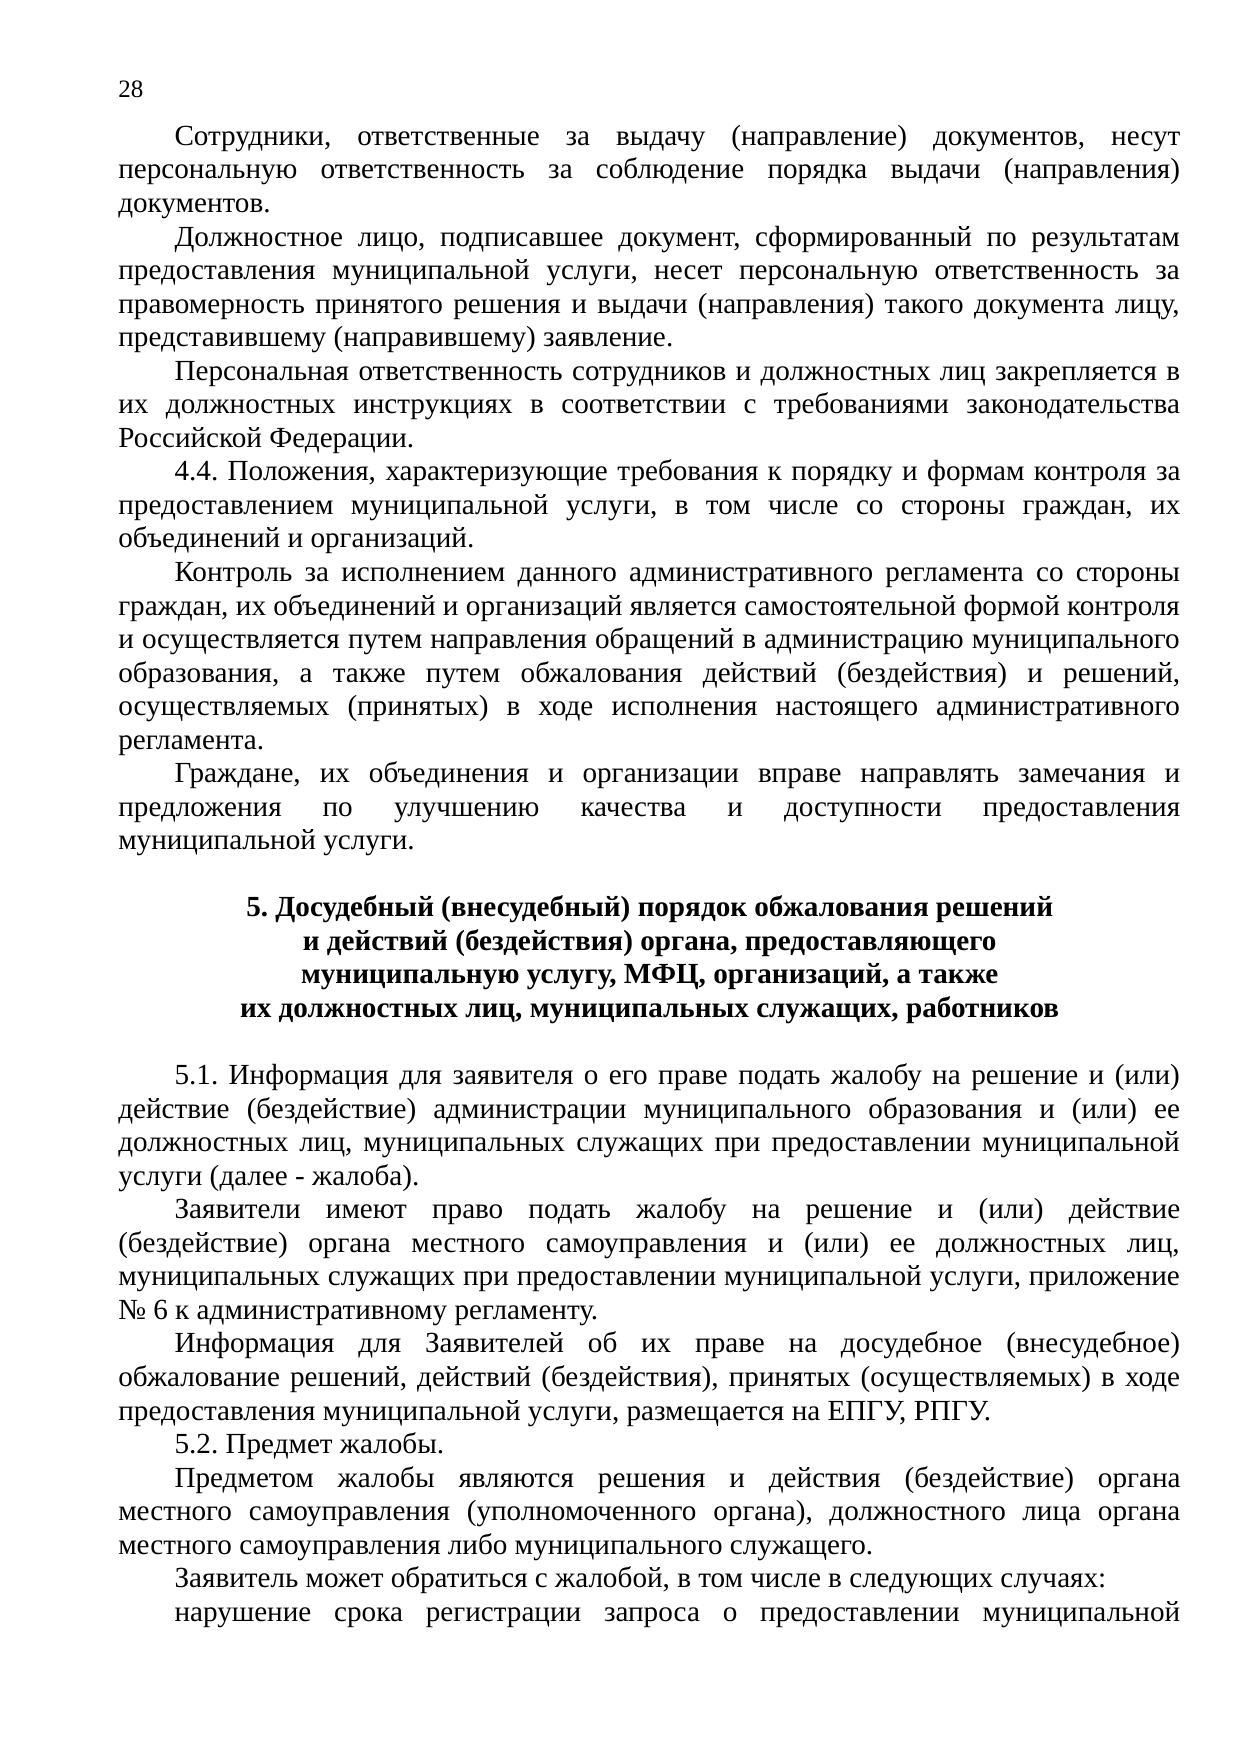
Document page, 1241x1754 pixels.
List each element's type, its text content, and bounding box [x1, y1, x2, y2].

text Контроль за исполнением данного административного регламента со стороны граждан, их объединений и организаций является самостоятельной формой контроля и осуществляется путем направления обращений в администрацию муниципального образования, а также путем обжалования действий (бездействия) и решений, осуществляемых (принятых) в ходе исполнения настоящего административного регламента. [118, 554, 1181, 755]
text Сотрудники, ответственные за выдачу (направление) документов, несут персональную ответственность за соблюдение порядка выдачи (направления) документов. [118, 118, 1181, 219]
text Граждане, их объединения и организации вправе направлять замечания и предложения по улучшению качества и доступности предоставления муниципальной услуги. [118, 755, 1181, 856]
text 4.4. Положения, характеризующие требования к порядку и формам контроля за предоставлением муниципальной услуги, в том числе со стороны граждан, их объединений и организаций. [118, 453, 1181, 554]
text их должностных лиц, муниципальных служащих, работников [118, 990, 1181, 1024]
text 5.1. Информация для заявителя о его праве подать жалобу на решение и (или) действие (бездействие) администрации муниципального образования и (или) ее должностных лиц, муниципальных служащих при предоставлении муниципальной услуги (далее - жалоба). [118, 1057, 1181, 1191]
text и действий (бездействия) органа, предоставляющего [118, 923, 1181, 957]
text 5. Досудебный (внесудебный) порядок обжалования решений [118, 889, 1181, 923]
text Предметом жалобы являются решения и действия (бездействие) органа местного самоуправления (уполномоченного органа), должностного лица органа местного самоуправления либо муниципального служащего. [118, 1460, 1181, 1560]
text 5.2. Предмет жалобы. [118, 1426, 1181, 1460]
text Заявитель может обратиться с жалобой, в том числе в следующих случаях: [118, 1560, 1181, 1594]
text нарушение срока регистрации запроса о предоставлении муниципальной [118, 1594, 1181, 1627]
text Должностное лицо, подписавшее документ, сформированный по результатам предоставления муниципальной услуги, несет персональную ответственность за правомерность принятого решения и выдачи (направления) такого документа лицу, представившему (направившему) заявление. [118, 219, 1181, 353]
text Информация для Заявителей об их праве на досудебное (внесудебное) обжалование решений, действий (бездействия), принятых (осуществляемых) в ходе предоставления муниципальной услуги, размещается на ЕПГУ, РПГУ. [118, 1326, 1181, 1426]
text Персональная ответственность сотрудников и должностных лиц закрепляется в их должностных инструкциях в соответствии с требованиями законодательства Российской Федерации. [118, 353, 1181, 453]
text Заявители имеют право подать жалобу на решение и (или) действие (бездействие) органа местного самоуправления и (или) ее должностных лиц, муниципальных служащих при предоставлении муниципальной услуги, приложение № 6 к административному регламенту. [118, 1191, 1181, 1326]
text муниципальную услугу, МФЦ, организаций, а также [118, 957, 1181, 990]
